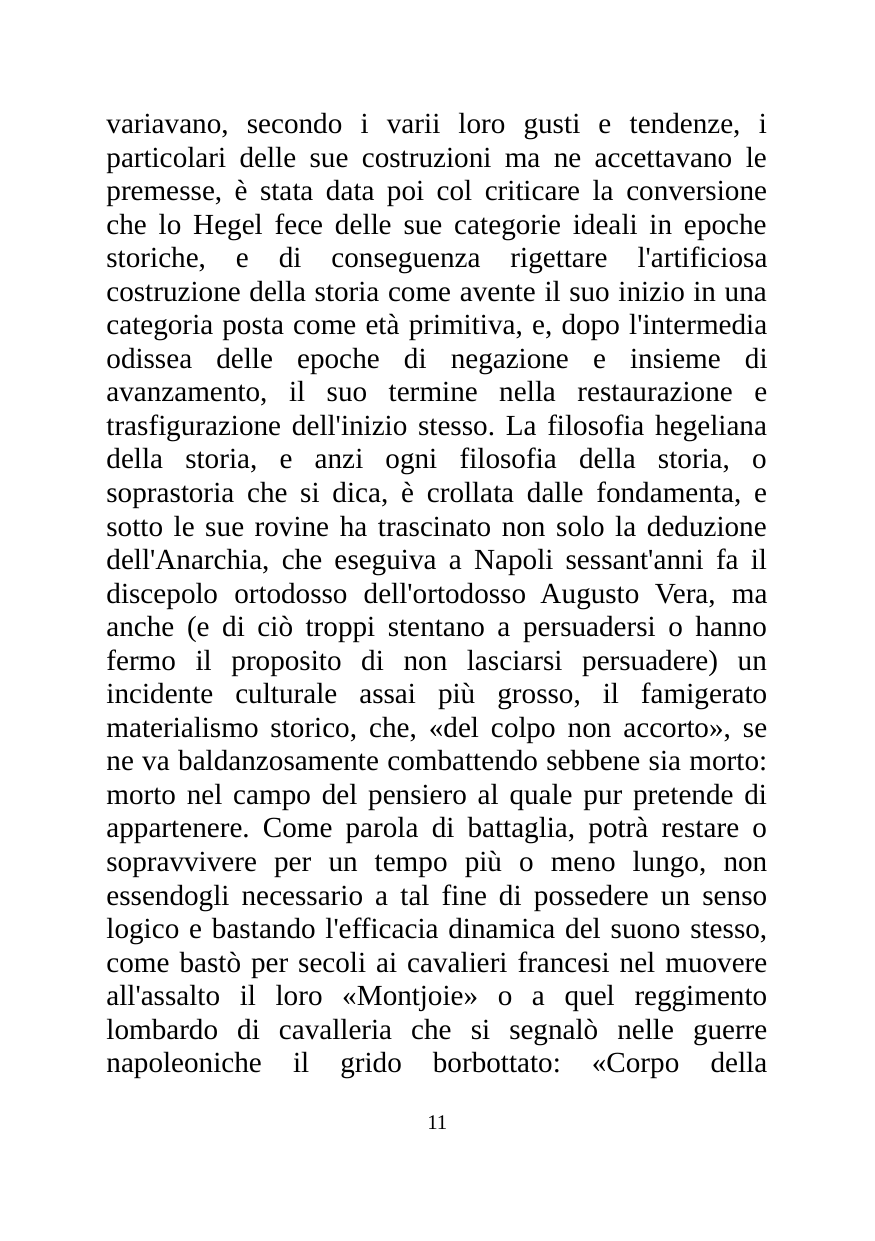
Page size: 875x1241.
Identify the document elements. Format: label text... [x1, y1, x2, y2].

text variavano, secondo i varii loro gusti e tendenze, i particolari delle sue costruzioni ma ne accettavano le premesse, è stata data poi col criticare la conversione che lo Hegel fece delle sue categorie ideali in epoche storiche, e di conseguenza rigettare l'artificiosa costruzione della storia come avente il suo inizio in una categoria posta come età primitiva, e, dopo l'intermedia odissea delle epoche di negazione e insieme di avanzamento, il suo termine nella restaurazione e trasfigurazione dell'inizio stesso. La filosofia hegeliana della storia, e anzi ogni filosofia della storia, o soprastoria che si dica, è crollata dalle fondamenta, e sotto le sue rovine ha trascinato non solo la deduzione dell'Anarchia, che eseguiva a Napoli sessant'anni fa il discepolo ortodosso dell'ortodosso Augusto Vera, ma anche (e di ciò troppi stentano a persuadersi o hanno fermo il proposito di non lasciarsi persuadere) un incidente culturale assai più grosso, il famigerato materialismo storico, che, «del colpo non accorto», se ne va baldanzosamente combattendo sebbene sia morto: morto nel campo del pensiero al quale pur pretende di appartenere. Come parola di battaglia, potrà restare o sopravvivere per un tempo più o meno lungo, non essendogli necessario a tal fine di possedere un senso logico e bastando l'efficacia dinamica del suono stesso, come bastò per secoli ai cavalieri francesi nel muovere all'assalto il loro «Montjoie» o a quel reggimento lombardo di cavalleria che si segnalò nelle guerre napoleoniche il grido borbottato: «Corpo della [106, 106, 768, 1079]
